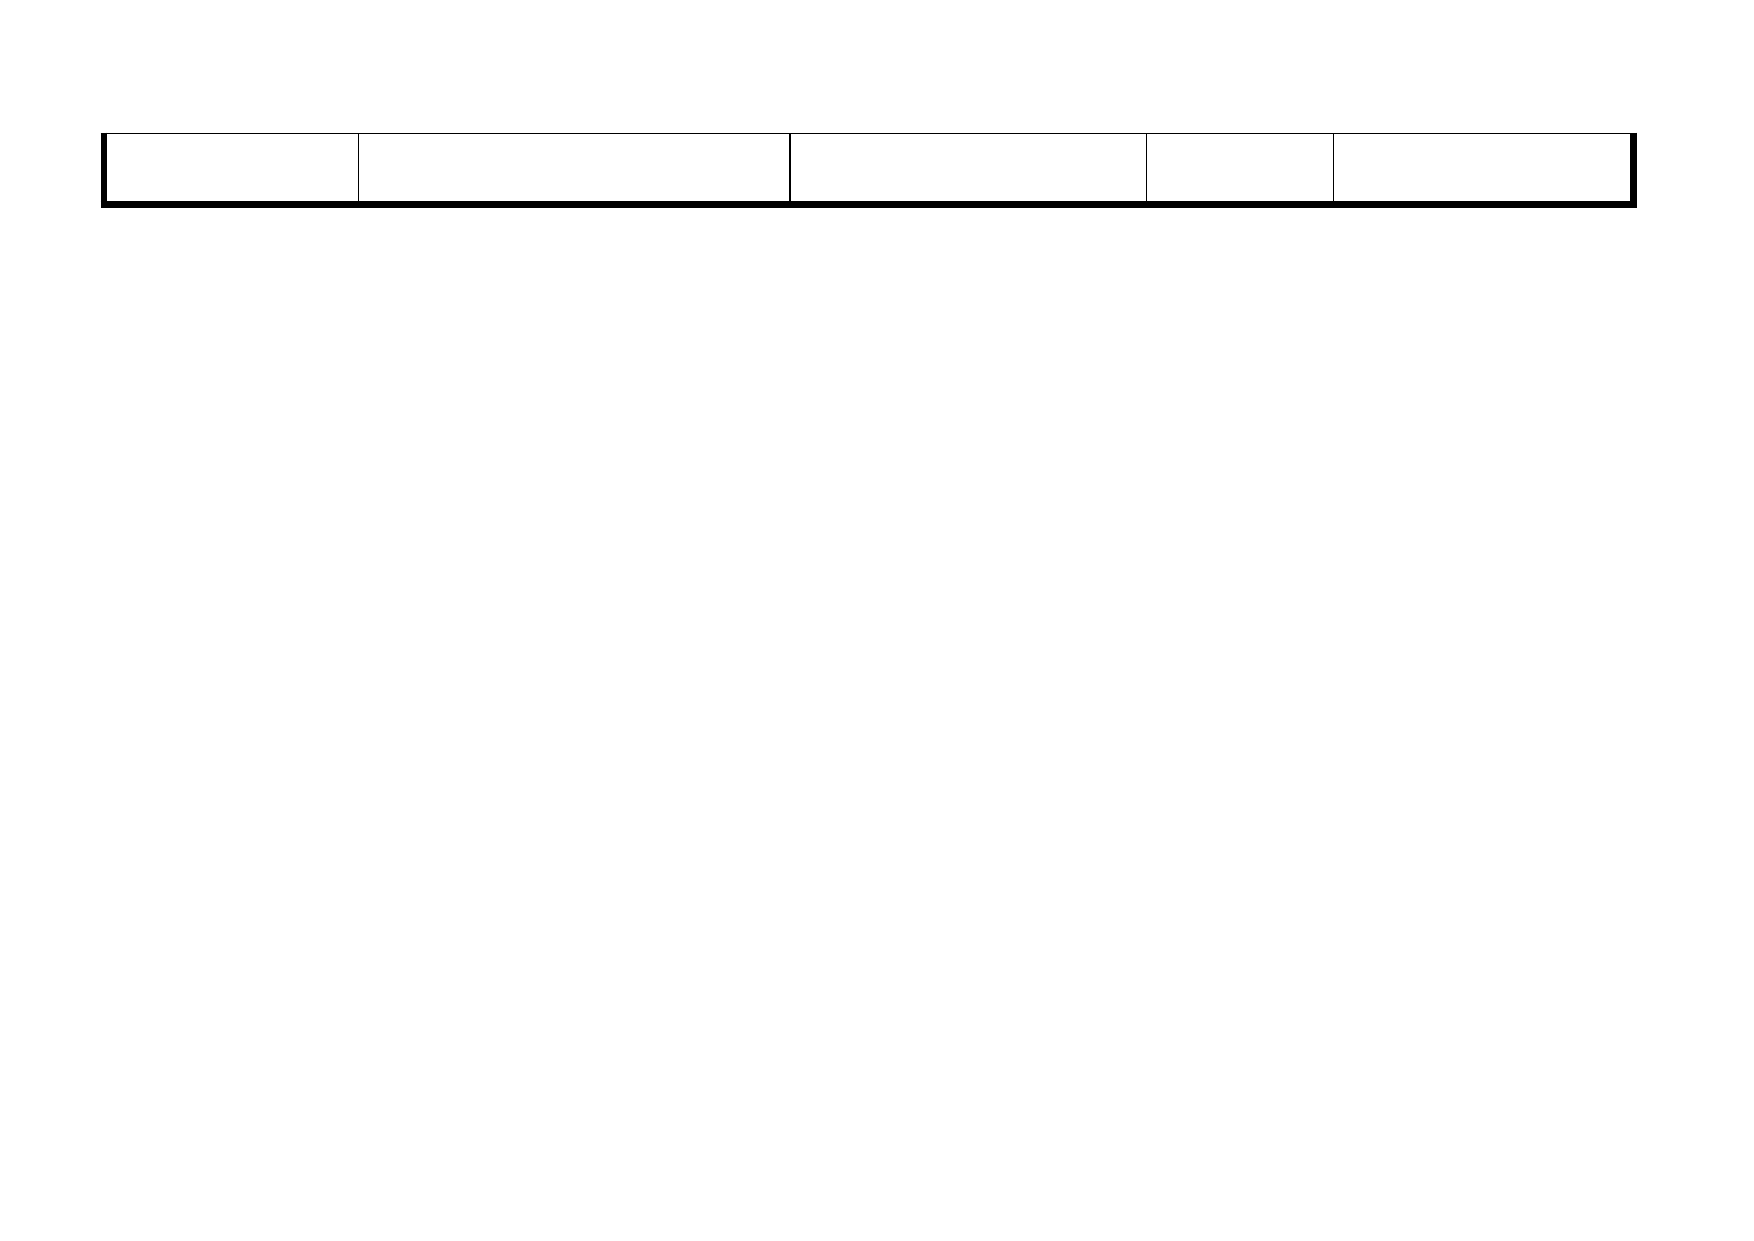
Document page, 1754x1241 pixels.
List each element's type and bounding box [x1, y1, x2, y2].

table_cell [107, 134, 358, 201]
table_cell [1147, 134, 1333, 201]
table_cell [359, 134, 789, 201]
table_cell [1334, 134, 1630, 201]
table_cell [791, 134, 1146, 201]
